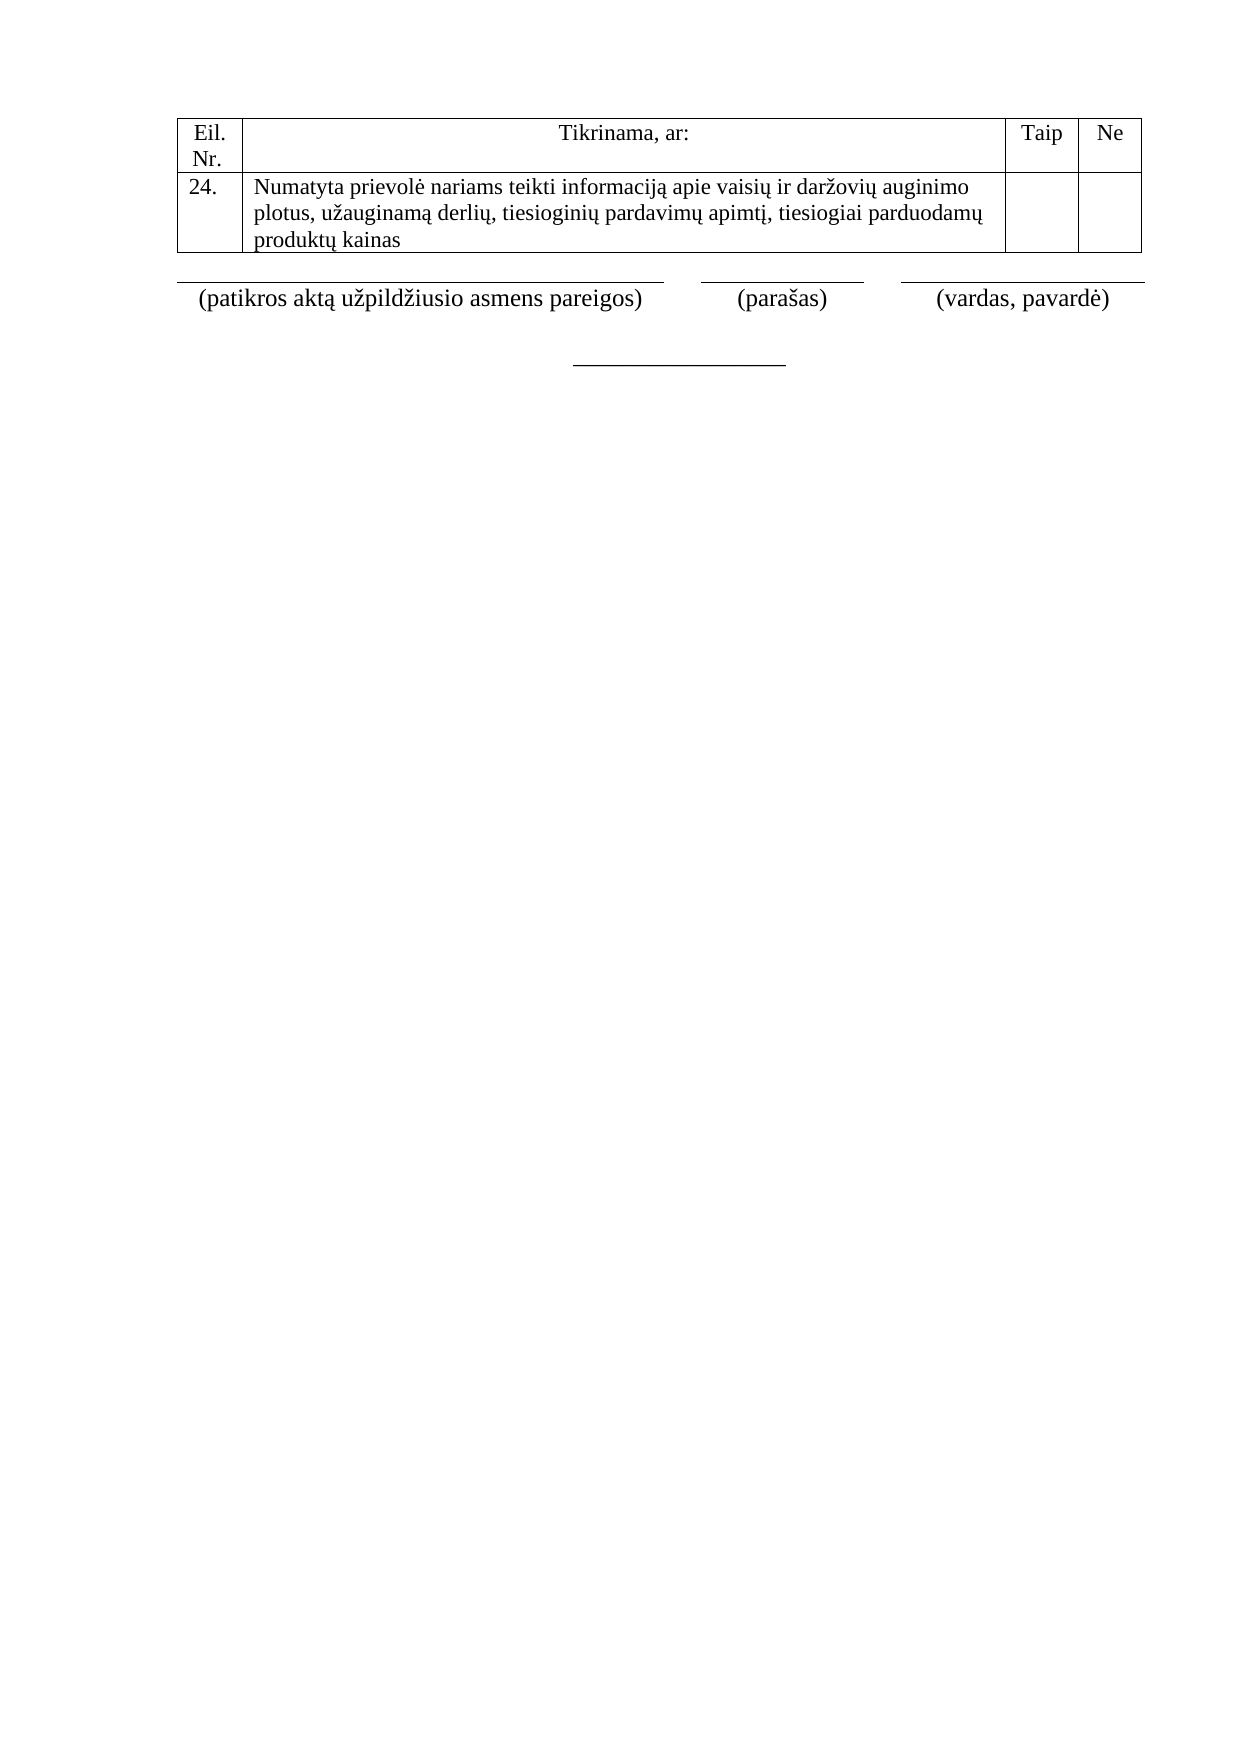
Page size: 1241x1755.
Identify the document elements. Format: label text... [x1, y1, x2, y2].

table_header [664, 282, 701, 312]
table_cell Numatyta prievolė nariams teikti informaciją apie vaisių ir daržovių auginimo plotus, užauginamą derlių, tiesioginių pardavimų apimtį, tiesiogiai parduodamų produktų kainas [243, 173, 1005, 252]
table_header (vardas, pavardė) [901, 283, 1144, 312]
table_header Taip [1006, 119, 1078, 172]
table_header (parašas) [701, 283, 863, 312]
table_header (patikros aktą užpildžiusio asmens pareigos) [177, 283, 663, 312]
table_cell [1079, 173, 1141, 252]
table_header Ne [1079, 119, 1141, 172]
table_header Eil. Nr. [178, 119, 242, 172]
text _________________ [177, 340, 1181, 369]
table_header Tikrinama, ar: [243, 119, 1005, 172]
table_cell 24. [178, 173, 242, 252]
table_cell [1006, 173, 1078, 252]
table_header [864, 282, 901, 312]
